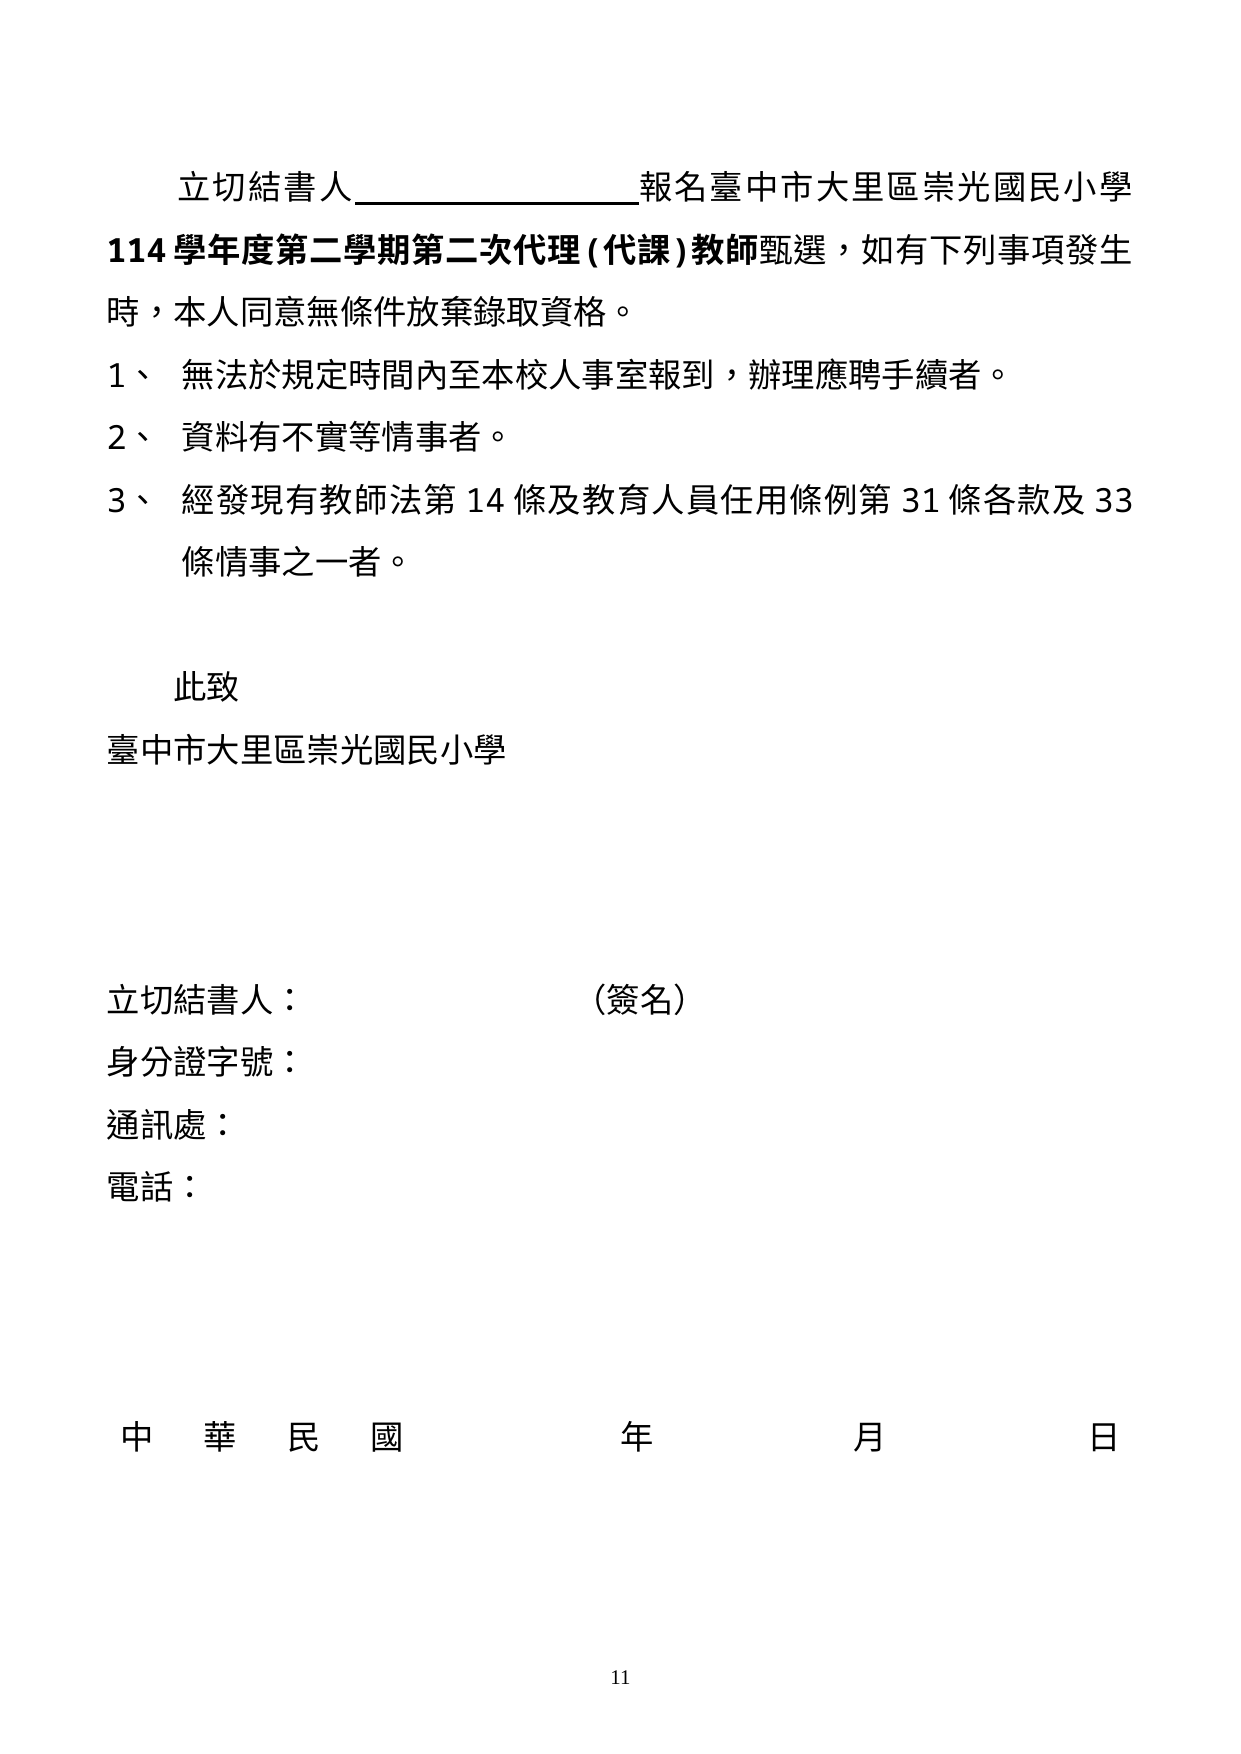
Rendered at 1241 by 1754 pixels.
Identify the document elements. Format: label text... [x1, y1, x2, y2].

text 臺中市大里區崇光國民小學 [106, 706, 1134, 768]
text 立切結書人： （簽名） [106, 956, 1134, 1018]
text 此致 [106, 643, 1134, 706]
list 資料有不實等情事者。 [106, 393, 1134, 456]
list 無法於規定時間內至本校人事室報到，辦理應聘手續者。 [106, 331, 1134, 393]
list 經發現有教師法第14條及教育人員任用條例第31條各款及33條情事之一者。 [106, 456, 1134, 581]
text 身分證字號： [106, 1018, 1134, 1081]
text 中 華 民 國 年 月 日 [106, 1393, 1134, 1456]
text 立切結書人 報名臺中市大里區崇光國民小學114學年度第二學期第二次代理(代課)教師甄選，如有下列事項發生時，本人同意無條件放棄錄取資格。 [106, 143, 1134, 331]
text 通訊處： [106, 1081, 1134, 1143]
text 電話： [106, 1143, 1134, 1206]
